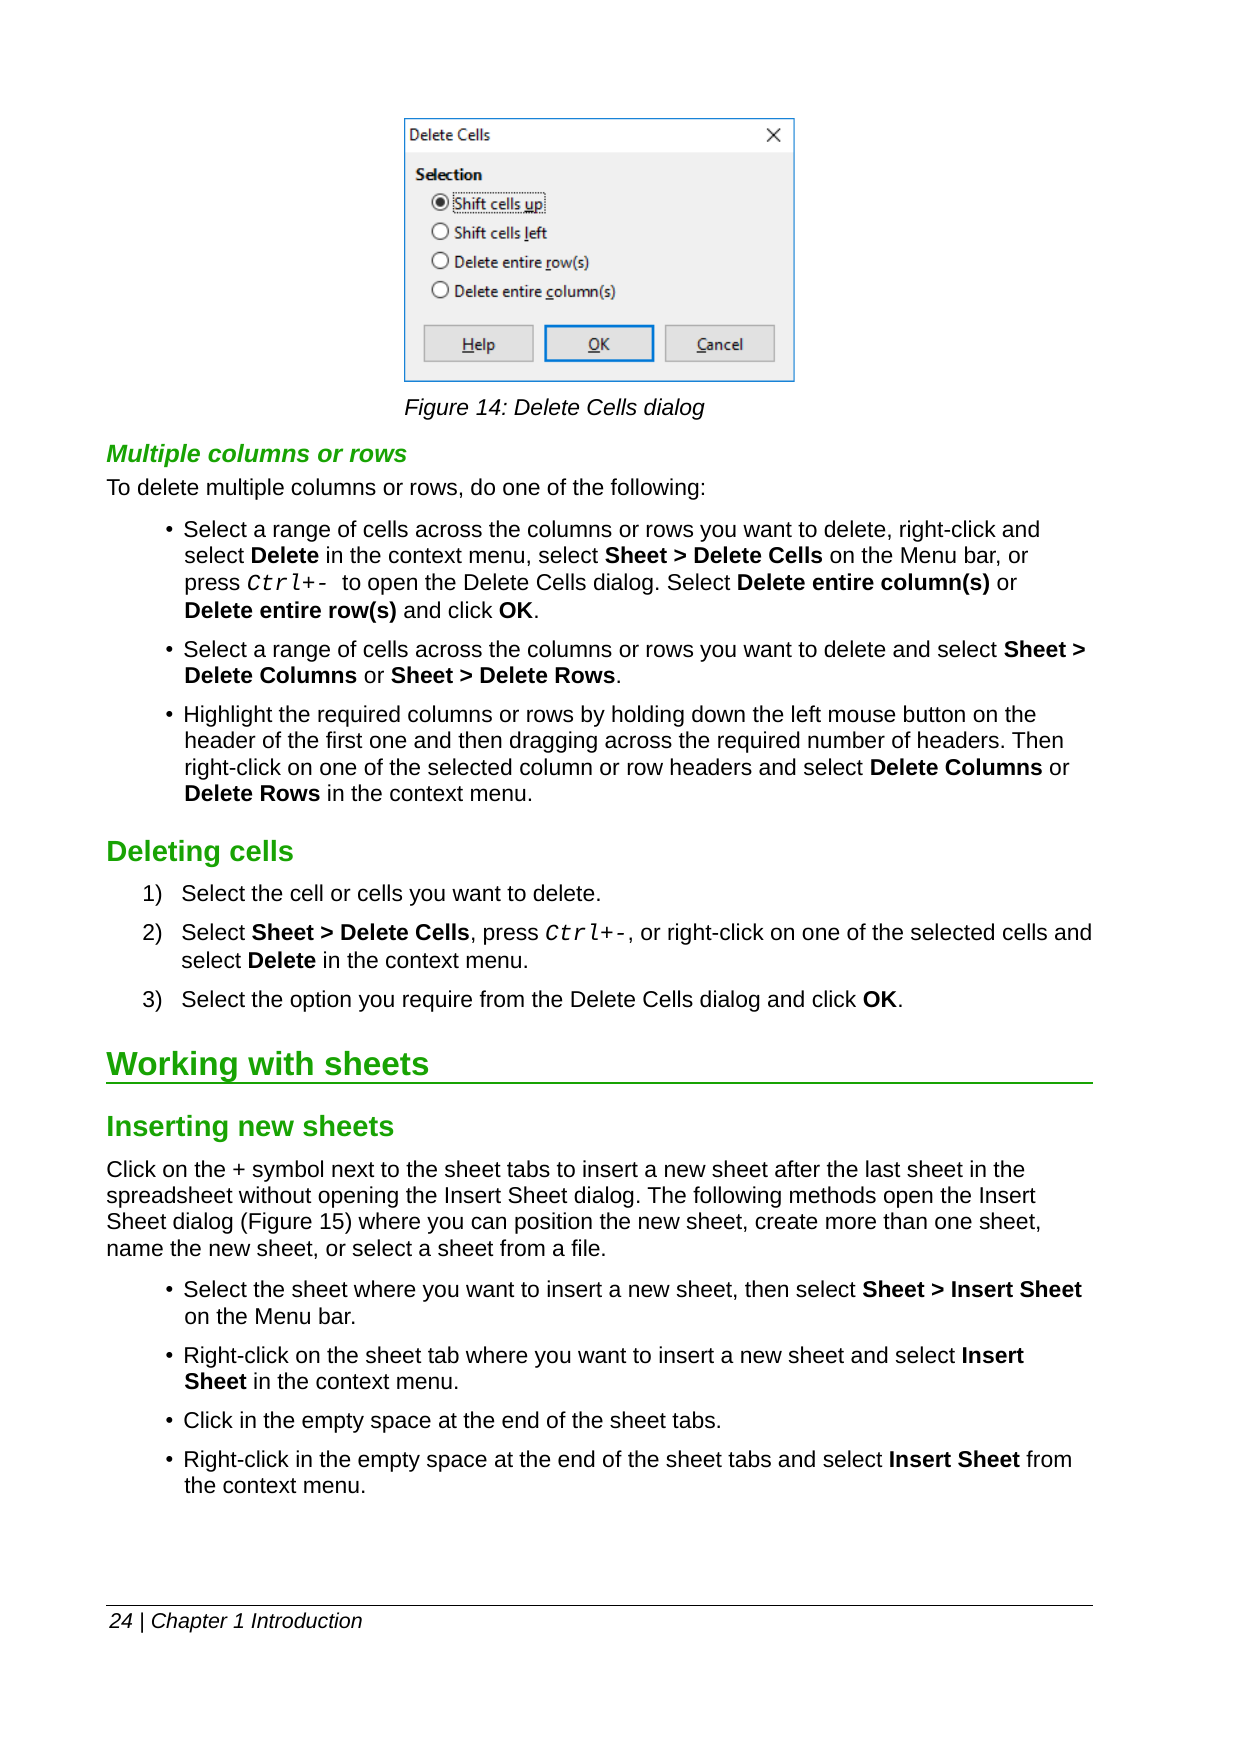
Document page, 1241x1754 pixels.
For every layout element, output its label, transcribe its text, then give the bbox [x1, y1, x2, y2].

picture [404, 118, 795, 382]
list Select the sheet where you want to insert a new sheet, then select Sheet > Insert Sheet on the Menu bar. [162, 1273, 1093, 1329]
text Click on the + symbol next to the sheet tabs to insert a new sheet after the last sheet in the spreadsheet without opening the Insert Sheet dialog. The following methods open the Insert Sheet dialog (Figure 15) where you can position the new sheet, create more than one sheet, name the new sheet, or select a sheet from a file. [106, 1156, 1093, 1261]
list Highlight the required columns or rows by holding down the left mouse button on the header of the first one and then dragging across the required number of headers. Then right-click on one of the selected column or row headers and select Delete Columns or Delete Rows in the context menu. [162, 698, 1093, 809]
list Right-click on the sheet tab where you want to insert a new sheet and select Insert Sheet in the context menu. [162, 1339, 1093, 1394]
subtitle Inserting new sheets [106, 1109, 1093, 1143]
list Select a range of cells across the columns or rows you want to delete and select Sheet > Delete Columns or Sheet > Delete Rows. [162, 633, 1093, 688]
list Click in the empty space at the end of the sheet tabs. [162, 1404, 1093, 1433]
list Select the cell or cells you want to delete. [162, 880, 1093, 907]
text Figure 14: Delete Cells dialog [404, 394, 795, 420]
list Select a range of cells across the columns or rows you want to delete, right-click and select Delete in the context menu, select Sheet > Delete Cells on the Menu bar, or press Ctrl+- to open the Delete Cells dialog. Select Delete entire column(s) or Delete entire row(s) and click OK. [162, 513, 1093, 623]
list Select Sheet > Delete Cells, press Ctrl+-, or right-click on one of the selected cells and select Delete in the context menu. [162, 919, 1093, 974]
subtitle Deleting cells [106, 834, 1093, 868]
list Select the option you require from the Delete Cells dialog and click OK. [162, 986, 1093, 1013]
list To delete multiple columns or rows, do one of the following: [106, 474, 1093, 500]
subtitle Multiple columns or rows [106, 439, 1093, 468]
subtitle Working with sheets [106, 1044, 1093, 1082]
list Right-click in the empty space at the end of the sheet tabs and select Insert Sheet from the context menu. [162, 1443, 1093, 1501]
